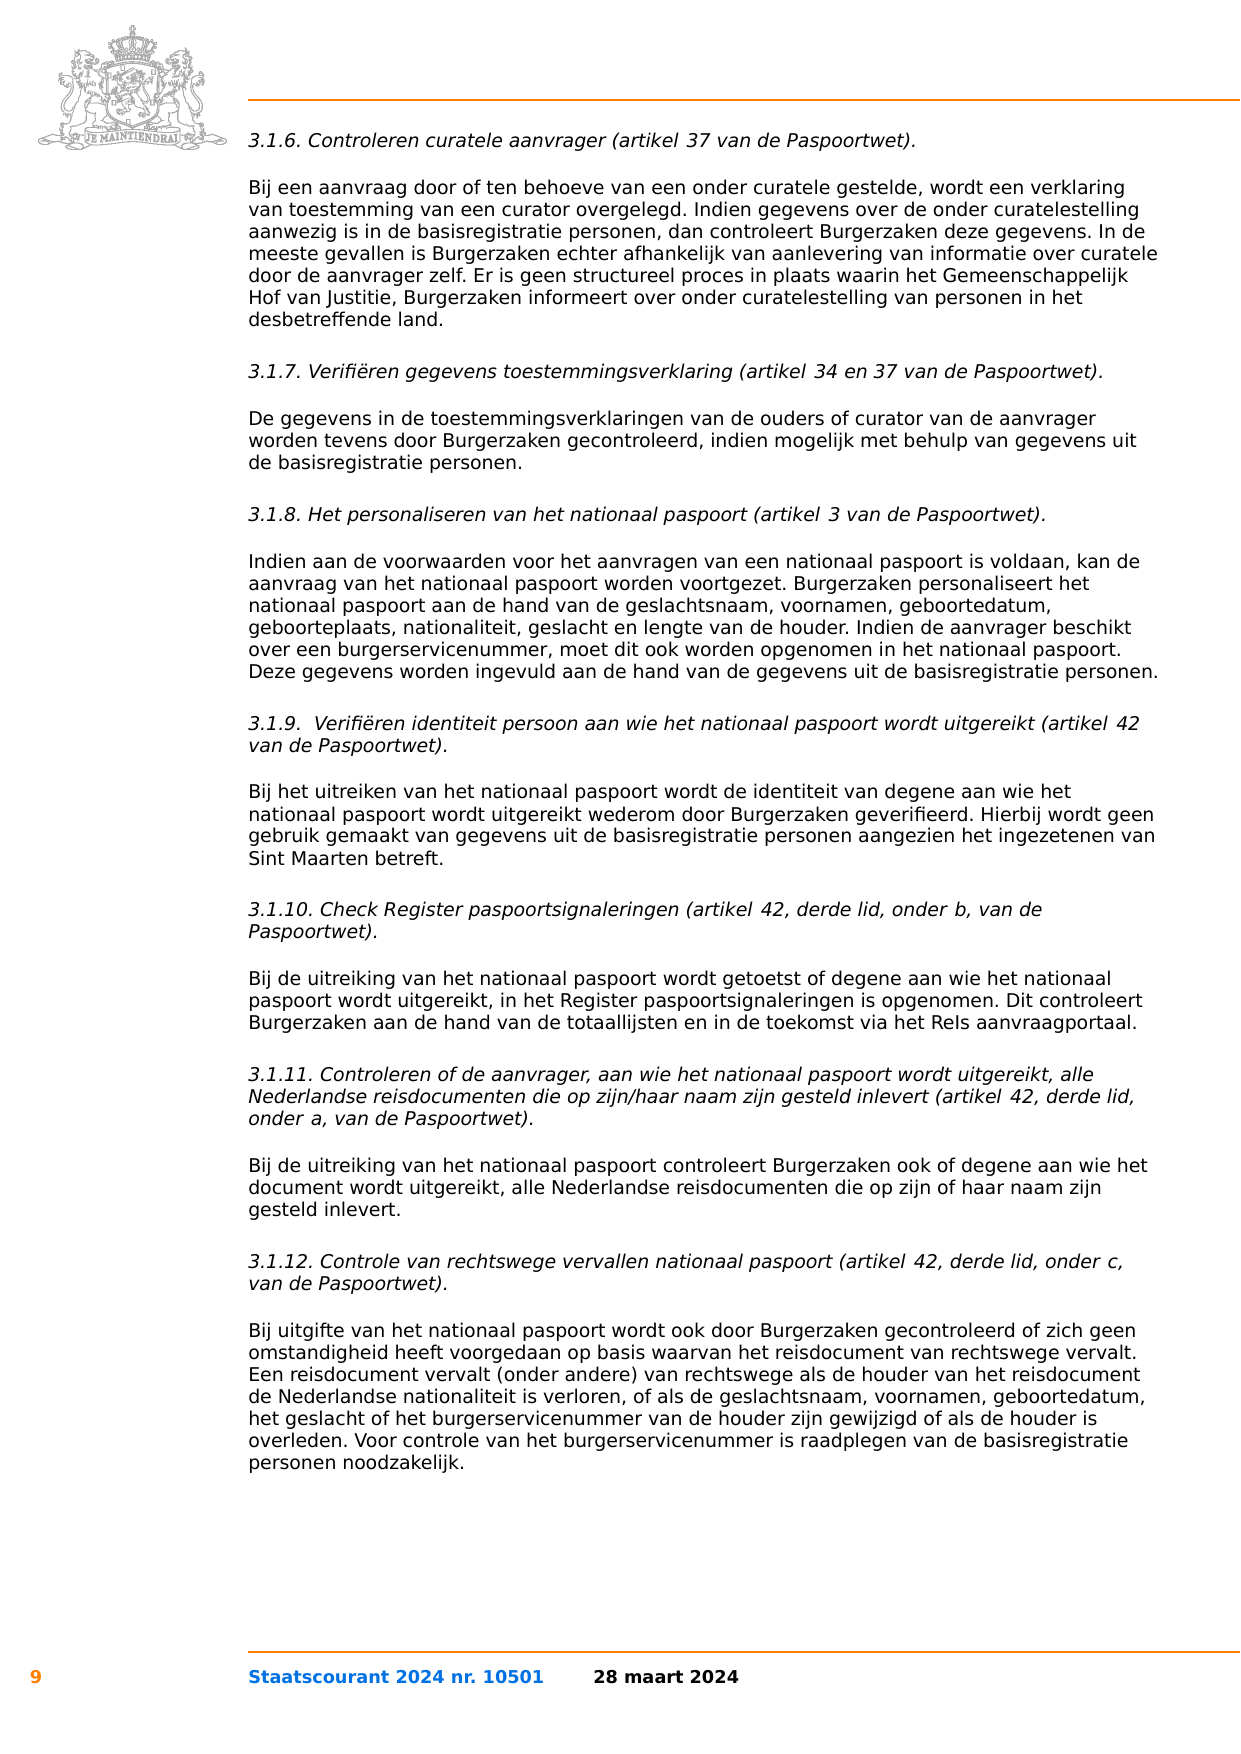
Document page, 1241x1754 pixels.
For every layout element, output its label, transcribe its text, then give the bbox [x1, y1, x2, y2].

subtitle 3.1.10. Check Register paspoortsignaleringen (artikel 42, derde lid, onder b, van de Paspoortwet). [248, 899, 1163, 943]
text Bij uitgifte van het nationaal paspoort wordt ook door Burgerzaken gecontroleerd of zich geen omstandigheid heeft voorgedaan op basis waarvan het reisdocument van rechtswege vervalt. Een reisdocument vervalt (onder andere) van rechtswege als de houder van het reisdocument de Nederlandse nationaliteit is verloren, of als de geslachtsnaam, voornamen, geboortedatum, het geslacht of het burgerservicenummer van de houder zijn gewijzigd of als de houder is overleden. Voor controle van het burgerservicenummer is raadplegen van de basisregistratie personen noodzakelijk. [248, 1320, 1163, 1474]
subtitle 3.1.7. Verifiëren gegevens toestemmingsverklaring (artikel 34 en 37 van de Paspoortwet). [248, 361, 1163, 383]
subtitle 3.1.11. Controleren of de aanvrager, aan wie het nationaal paspoort wordt uitgereikt, alle Nederlandse reisdocumenten die op zijn/haar naam zijn gesteld inlevert (artikel 42, derde lid, onder a, van de Paspoortwet). [248, 1064, 1163, 1130]
subtitle 3.1.9. Verifiëren identiteit persoon aan wie het nationaal paspoort wordt uitgereikt (artikel 42 van de Paspoortwet). [248, 712, 1163, 756]
text De gegevens in de toestemmingsverklaringen van de ouders of curator van de aanvrager worden tevens door Burgerzaken gecontroleerd, indien mogelijk met behulp van gegevens uit de basisregistratie personen. [248, 408, 1163, 474]
text Bij het uitreiken van het nationaal paspoort wordt de identiteit van degene aan wie het nationaal paspoort wordt uitgereikt wederom door Burgerzaken geverifieerd. Hierbij wordt geen gebruik gemaakt van gegevens uit de basisregistratie personen aangezien het ingezetenen van Sint Maarten betreft. [248, 781, 1163, 869]
text Indien aan de voorwaarden voor het aanvragen van een nationaal paspoort is voldaan, kan de aanvraag van het nationaal paspoort worden voortgezet. Burgerzaken personaliseert het nationaal paspoort aan de hand van de geslachtsnaam, voornamen, geboortedatum, geboorteplaats, nationaliteit, geslacht en lengte van de houder. Indien de aanvrager beschikt over een burgerservicenummer, moet dit ook worden opgenomen in het nationaal paspoort. Deze gegevens worden ingevuld aan de hand van de gegevens uit de basisregistratie personen. [248, 551, 1163, 682]
subtitle 3.1.6. Controleren curatele aanvrager (artikel 37 van de Paspoortwet). [248, 130, 1163, 152]
text Bij de uitreiking van het nationaal paspoort wordt getoetst of degene aan wie het nationaal paspoort wordt uitgereikt, in het Register paspoortsignaleringen is opgenomen. Dit controleert Burgerzaken aan de hand van de totaallijsten en in de toekomst via het ReIs aanvraagportaal. [248, 968, 1163, 1034]
subtitle 3.1.12. Controle van rechtswege vervallen nationaal paspoort (artikel 42, derde lid, onder c, van de Paspoortwet). [248, 1251, 1163, 1295]
picture [38, 25, 227, 150]
text Bij een aanvraag door of ten behoeve van een onder curatele gestelde, wordt een verklaring van toestemming van een curator overgelegd. Indien gegevens over de onder curatelestelling aanwezig is in de basisregistratie personen, dan controleert Burgerzaken deze gegevens. In de meeste gevallen is Burgerzaken echter afhankelijk van aanlevering van informatie over curatele door de aanvrager zelf. Er is geen structureel proces in plaats waarin het Gemeenschappelijk Hof van Justitie, Burgerzaken informeert over onder curatelestelling van personen in het desbetreffende land. [248, 177, 1163, 331]
text Bij de uitreiking van het nationaal paspoort controleert Burgerzaken ook of degene aan wie het document wordt uitgereikt, alle Nederlandse reisdocumenten die op zijn of haar naam zijn gesteld inlevert. [248, 1155, 1163, 1221]
subtitle 3.1.8. Het personaliseren van het nationaal paspoort (artikel 3 van de Paspoortwet). [248, 504, 1163, 526]
